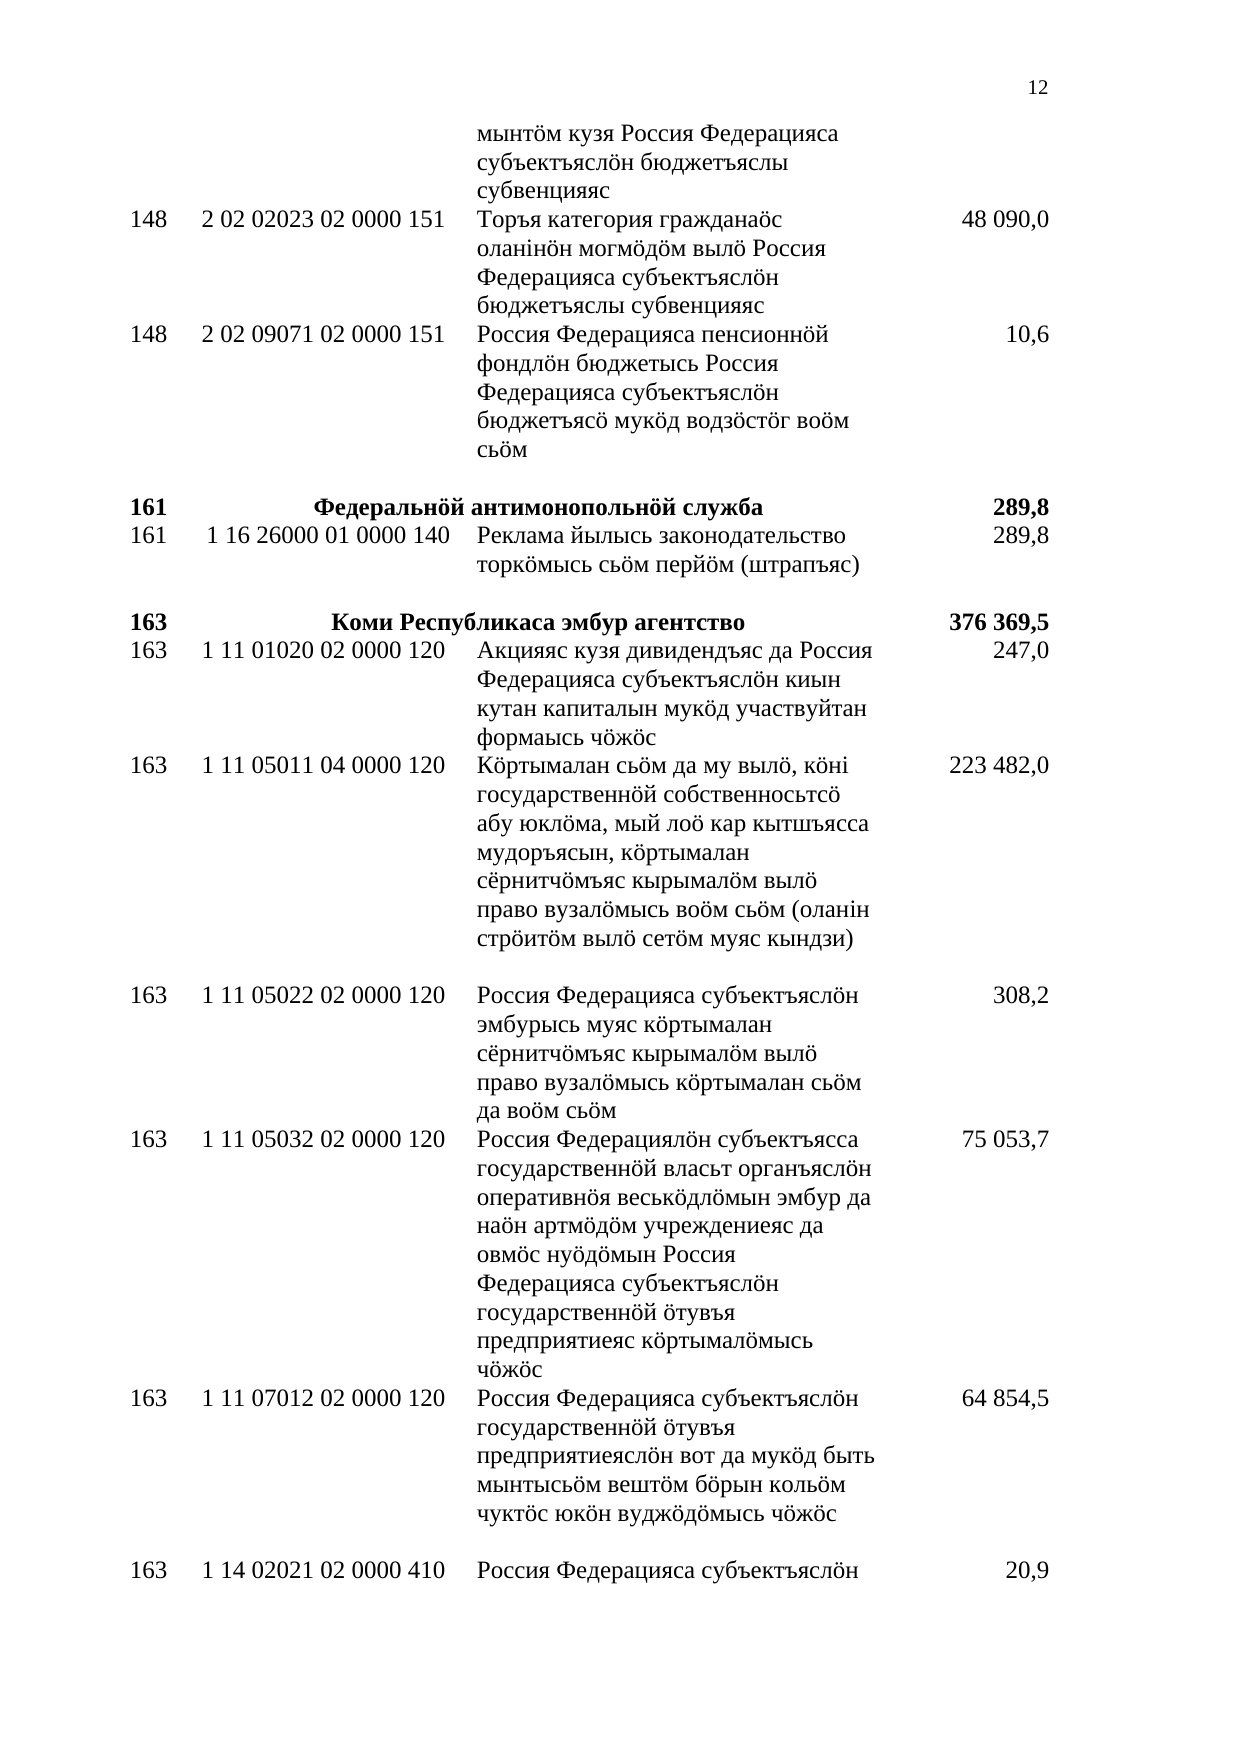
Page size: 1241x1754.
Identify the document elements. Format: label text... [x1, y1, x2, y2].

table_cell Россия Федерациялöн субъектъясса государственнöй власьт органъяслöн оперативнöя веськöдлöмын эмбур да наöн артмöдöм учреждениеяс да овмöс нуöдöмын Россия Федерацияса субъектъяслöн государственнöй öтувъя предприятиеяс кöртымалöмысь чöжöс [465, 1124, 886, 1383]
table_cell 148 [106, 319, 190, 492]
table_cell [886, 118, 1060, 204]
table_cell 10,6 [886, 319, 1060, 492]
table_cell 289,8 [886, 521, 1060, 607]
table_cell 289,8 [886, 492, 1060, 521]
table_cell Торъя категория гражданаöс оланiнöн могмöдöм вылö Россия Федерацияса субъектъяслöн бюджетъяслы субвенцияяс [465, 204, 886, 319]
table_cell 1 11 07012 02 0000 120 [190, 1383, 465, 1556]
table_cell 148 [106, 204, 190, 319]
table_cell 20,9 [886, 1556, 1060, 1584]
table_cell 308,2 [886, 981, 1060, 1124]
table_cell Акцияяс кузя дивидендъяс да Россия Федерацияса субъектъяслöн киын кутан капиталын мукöд участвуйтан формаысь чöжöс [465, 636, 886, 751]
table_cell 1 11 01020 02 0000 120 [190, 636, 465, 751]
table_cell мынтöм кузя Россия Федерацияса субъектъяслöн бюджетъяслы субвенцияяс [465, 118, 886, 204]
table_cell 2 02 02023 02 0000 151 [190, 204, 465, 319]
table_cell 223 482,0 [886, 751, 1060, 981]
table_cell Россия Федерацияса пенсионнöй фондлöн бюджетысь Россия Федерацияса субъектъяслöн бюджетъясö мукöд водзöстöг воöм сьöм [465, 319, 886, 492]
table_cell 163 [106, 1124, 190, 1383]
table_cell Кöртымалан сьöм да му вылö, кöні государственнöй собственносьтсö абу юклöма, мый лоö кар кытшъясса мудоръясын, кöртымалан сёрнитчöмъяс кырымалöм вылö право вузалöмысь воöм сьöм (оланiн стрöитöм вылö сетöм муяс кындзи) [465, 751, 886, 981]
table_cell 1 14 02021 02 0000 410 [190, 1556, 465, 1584]
table_cell 48 090,0 [886, 204, 1060, 319]
table_cell 75 053,7 [886, 1124, 1060, 1383]
table_cell 161 [106, 521, 190, 607]
table_cell 1 11 05032 02 0000 120 [190, 1124, 465, 1383]
table_cell 163 [106, 981, 190, 1124]
table_cell 1 11 05011 04 0000 120 [190, 751, 465, 981]
table_cell Россия Федерацияса субъектъяслöн эмбурысь муяс кöртымалан сёрнитчöмъяс кырымалöм вылö право вузалöмысь кöртымалан сьöм да воöм сьöм [465, 981, 886, 1124]
table_cell 2 02 09071 02 0000 151 [190, 319, 465, 492]
table_cell 163 [106, 636, 190, 751]
table_cell [106, 118, 190, 204]
table_cell 64 854,5 [886, 1383, 1060, 1556]
table_cell 163 [106, 751, 190, 981]
table_cell 1 16 26000 01 0000 140 [190, 521, 465, 607]
table_cell 376 369,5 [886, 607, 1060, 636]
table_cell Россия Федерацияса субъектъяслöн [465, 1556, 886, 1584]
table_cell Федеральнöй антимонопольнöй служба [190, 492, 886, 521]
table_cell Реклама йылысь законодательство торкöмысь сьöм перйöм (штрапъяс) [465, 521, 886, 607]
table_cell 161 [106, 492, 190, 521]
table_cell 163 [106, 607, 190, 636]
table_cell 163 [106, 1383, 190, 1556]
table_cell Коми Республикаса эмбур агентство [190, 607, 886, 636]
table_cell 1 11 05022 02 0000 120 [190, 981, 465, 1124]
table_cell 247,0 [886, 636, 1060, 751]
table_cell Россия Федерацияса субъектъяслöн государственнöй öтувъя предприятиеяслöн вот да мукöд быть мынтысьöм вештöм бöрын кольöм чуктöс юкöн вуджöдöмысь чöжöс [465, 1383, 886, 1556]
table_cell [190, 118, 465, 204]
table_cell 163 [106, 1556, 190, 1584]
